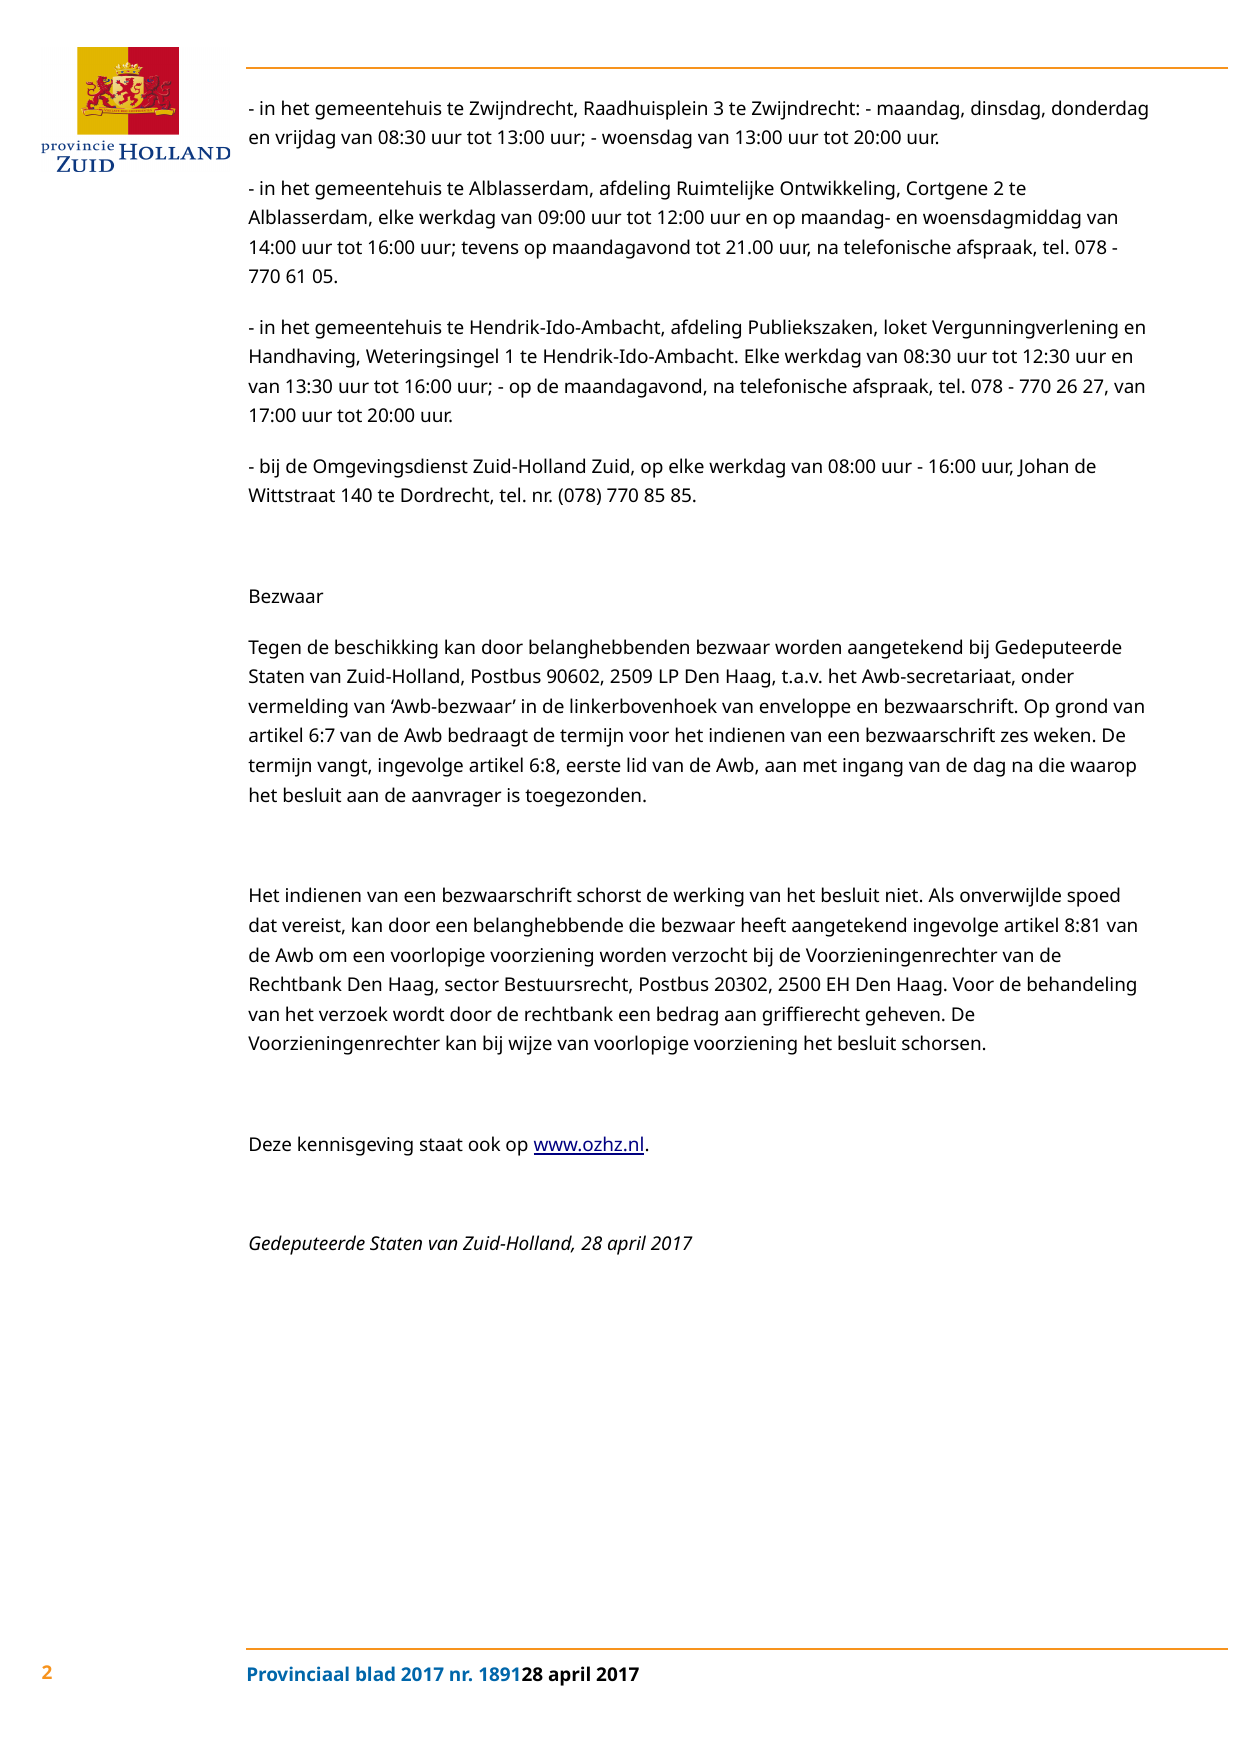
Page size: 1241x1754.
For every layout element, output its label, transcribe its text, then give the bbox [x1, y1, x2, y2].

text Tegen de beschikking kan door belanghebbenden bezwaar worden aangetekend bij Gedeputeerde Staten van Zuid-Holland, Postbus 90602, 2509 LP Den Haag, t.a.v. het Awb-secretariaat, onder vermelding van ‘Awb-bezwaar’ in de linkerbovenhoek van enveloppe en bezwaarschrift. Op grond van artikel 6:7 van de Awb bedraagt de termijn voor het indienen van een bezwaarschrift zes weken. De termijn vangt, ingevolge artikel 6:8, eerste lid van de Awb, aan met ingang van de dag na die waarop het besluit aan de aanvrager is toegezonden. [248, 634, 1152, 808]
picture [41, 47, 231, 172]
text - in het gemeentehuis te Hendrik-Ido-Ambacht, afdeling Publiekszaken, loket Vergunningverlening en Handhaving, Weteringsingel 1 te Hendrik-Ido-Ambacht. Elke werkdag van 08:30 uur tot 12:30 uur en van 13:30 uur tot 16:00 uur; - op de maandagavond, na telefonische afspraak, tel. 078 - 770 26 27, van 17:00 uur tot 20:00 uur. [248, 314, 1152, 428]
text Bezwaar [248, 583, 1152, 609]
text Gedeputeerde Staten van Zuid-Holland, 28 april 2017 [248, 1230, 1152, 1255]
text - bij de Omgevingsdienst Zuid-Holland Zuid, op elke werkdag van 08:00 uur - 16:00 uur, Johan de Wittstraat 140 te Dordrecht, tel. nr. (078) 770 85 85. [248, 453, 1152, 508]
text Deze kennisgeving staat ook op www.ozhz.nl. [248, 1131, 1152, 1157]
text Het indienen van een bezwaarschrift schorst de werking van het besluit niet. Als onverwijlde spoed dat vereist, kan door een belanghebbende die bezwaar heeft aangetekend ingevolge artikel 8:81 van de Awb om een voorlopige voorziening worden verzocht bij de Voorzieningenrechter van de Rechtbank Den Haag, sector Bestuursrecht, Postbus 20302, 2500 EH Den Haag. Voor de behandeling van het verzoek wordt door de rechtbank een bedrag aan griffierecht geheven. De Voorzieningenrechter kan bij wijze van voorlopige voorziening het besluit schorsen. [248, 883, 1152, 1056]
text - in het gemeentehuis te Alblasserdam, afdeling Ruimtelijke Ontwikkeling, Cortgene 2 te Alblasserdam, elke werkdag van 09:00 uur tot 12:00 uur en op maandag- en woensdagmiddag van 14:00 uur tot 16:00 uur; tevens op maandagavond tot 21.00 uur, na telefonische afspraak, tel. 078 - 770 61 05. [248, 175, 1152, 289]
text - in het gemeentehuis te Zwijndrecht, Raadhuisplein 3 te Zwijndrecht: - maandag, dinsdag, donderdag en vrijdag van 08:30 uur tot 13:00 uur; - woensdag van 13:00 uur tot 20:00 uur. [248, 95, 1152, 150]
